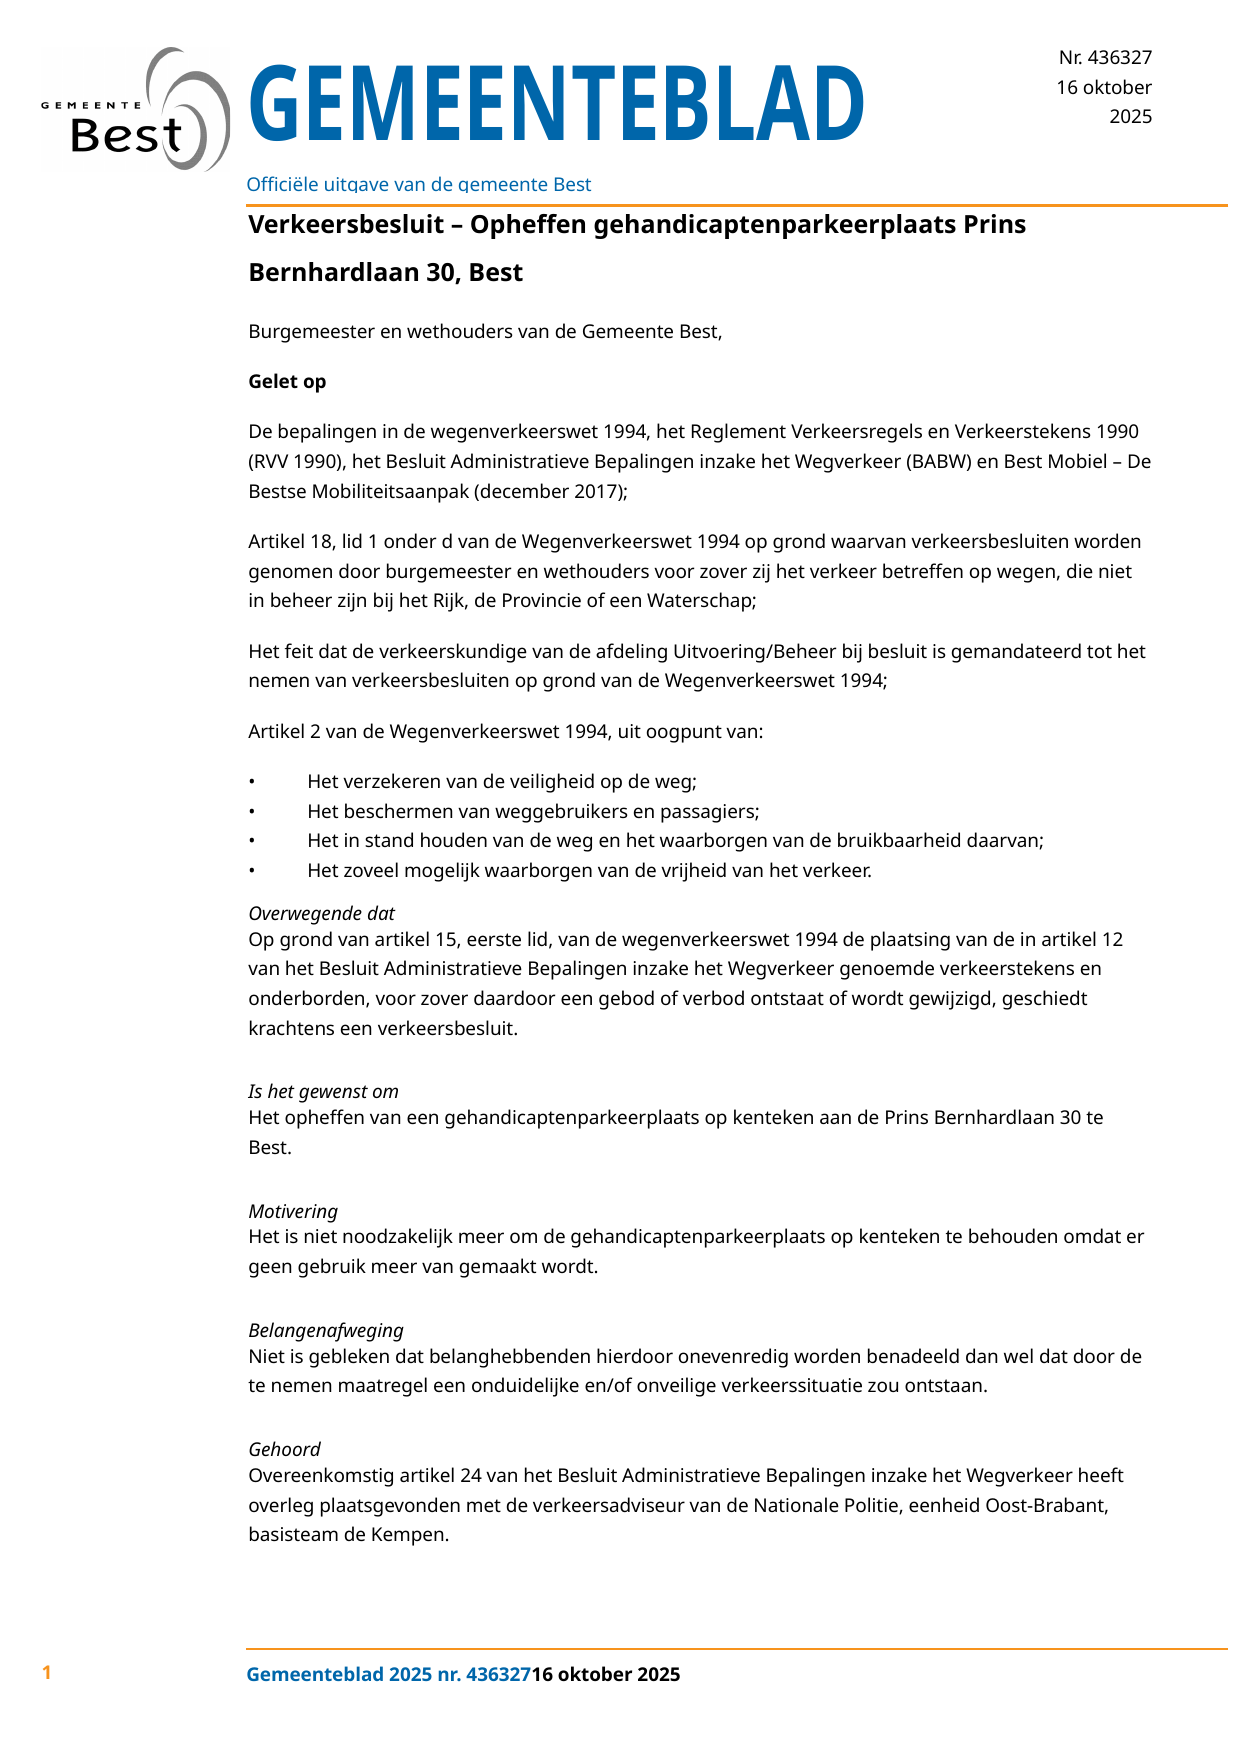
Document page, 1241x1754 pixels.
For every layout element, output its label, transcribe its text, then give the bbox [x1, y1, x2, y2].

text Belangenafweging [248, 1317, 1152, 1343]
text Artikel 2 van de Wegenverkeerswet 1994, uit oogpunt van: [248, 718, 1152, 744]
text Niet is gebleken dat belanghebbenden hierdoor onevenredig worden benadeeld dan wel dat door de te nemen maatregel een onduidelijke en/of onveilige verkeerssituatie zou ontstaan. [248, 1343, 1152, 1398]
picture [41, 47, 231, 172]
text Gehoord [248, 1436, 1152, 1462]
text Burgemeester en wethouders van de Gemeente Best, [248, 318, 1152, 344]
text Het opheffen van een gehandicaptenparkeerplaats op kenteken aan de Prins Bernhardlaan 30 te Best. [248, 1104, 1152, 1160]
text Overwegende dat [248, 900, 1152, 926]
list Het beschermen van weggebruikers en passagiers; [248, 798, 1152, 824]
text Op grond van artikel 15, eerste lid, van de wegenverkeerswet 1994 de plaatsing van de in artikel 12 van het Besluit Administratieve Bepalingen inzake het Wegverkeer genoemde verkeerstekens en onderborden, voor zover daardoor een gebod of verbod ontstaat of wordt gewijzigd, geschiedt krachtens een verkeersbesluit. [248, 926, 1152, 1040]
text Overeenkomstig artikel 24 van het Besluit Administratieve Bepalingen inzake het Wegverkeer heeft overleg plaatsgevonden met de verkeersadviseur van de Nationale Politie, eenheid Oost-Brabant, basisteam de Kempen. [248, 1462, 1152, 1547]
list Het zoveel mogelijk waarborgen van de vrijheid van het verkeer. [248, 857, 1152, 883]
text Het is niet noodzakelijk meer om de gehandicaptenparkeerplaats op kenteken te behouden omdat er geen gebruik meer van gemaakt wordt. [248, 1224, 1152, 1279]
text Gelet op [248, 368, 1152, 394]
text Verkeersbesluit – Opheffen gehandicaptenparkeerplaats Prins Bernhardlaan 30, Best [248, 207, 1152, 288]
text Het feit dat de verkeerskundige van de afdeling Uitvoering/Beheer bij besluit is gemandateerd tot het nemen van verkeersbesluiten op grond van de Wegenverkeerswet 1994; [248, 638, 1152, 693]
text Is het gewenst om [248, 1079, 1152, 1104]
text Artikel 18, lid 1 onder d van de Wegenverkeerswet 1994 op grond waarvan verkeersbesluiten worden genomen door burgemeester en wethouders voor zover zij het verkeer betreffen op wegen, die niet in beheer zijn bij het Rijk, de Provincie of een Waterschap; [248, 528, 1152, 613]
list Het in stand houden van de weg en het waarborgen van de bruikbaarheid daarvan; [248, 827, 1152, 853]
text Motivering [248, 1198, 1152, 1224]
list Het verzekeren van de veiligheid op de weg; [248, 768, 1152, 794]
text De bepalingen in de wegenverkeerswet 1994, het Reglement Verkeersregels en Verkeerstekens 1990 (RVV 1990), het Besluit Administratieve Bepalingen inzake het Wegverkeer (BABW) en Best Mobiel – De Bestse Mobiliteitsaanpak (december 2017); [248, 419, 1152, 504]
